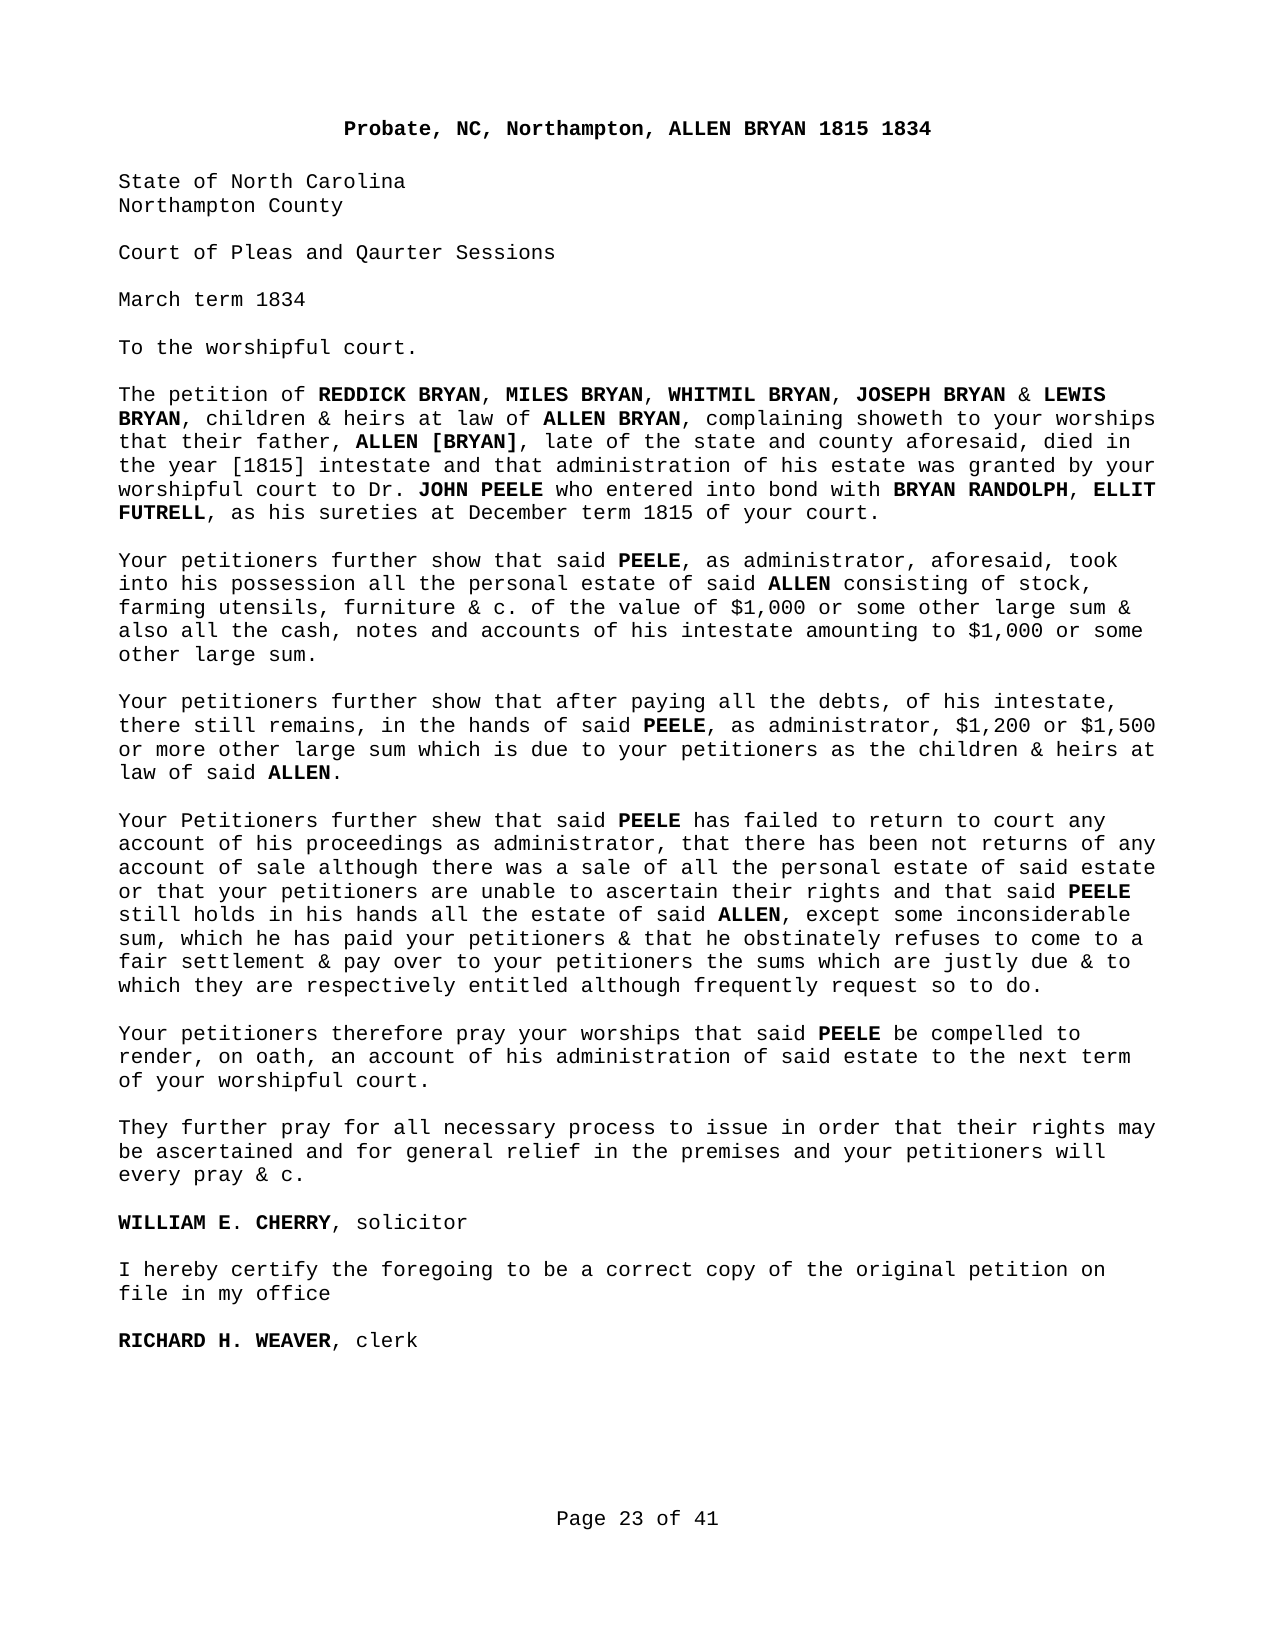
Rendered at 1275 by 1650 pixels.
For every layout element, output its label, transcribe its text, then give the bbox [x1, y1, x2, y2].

text To the worshipful court. [118, 337, 1157, 360]
text Northampton County [118, 195, 1157, 218]
text Court of Pleas and Qaurter Sessions [118, 242, 1157, 266]
text Your petitioners therefore pray your worships that said Peele be compelled to render, on oath, an account of his administration of said estate to the next term of your worshipful court. [118, 1022, 1157, 1093]
text Your petitioners further show that said Peele, as administrator, aforesaid, took into his possession all the personal estate of said Allen consisting of stock, farming utensils, furniture & c. of the value of $1,000 or some other large sum & also all the cash, notes and accounts of his intestate amounting to $1,000 or some other large sum. [118, 549, 1157, 668]
text State of North Carolina [118, 171, 1157, 195]
text Your Petitioners further shew that said Peele has failed to return to court any account of his proceedings as administrator, that there has been not returns of any account of sale although there was a sale of all the personal estate of said estate or that your petitioners are unable to ascertain their rights and that said Peele still holds in his hands all the estate of said Allen, except some inconsiderable sum, which he has paid your petitioners & that he obstinately refuses to come to a fair settlement & pay over to your petitioners the sums which are justly due & to which they are respectively entitled although frequently request so to do. [118, 810, 1157, 999]
text They further pray for all necessary process to issue in order that their rights may be ascertained and for general relief in the premises and your petitioners will every pray & c. [118, 1117, 1157, 1188]
text Your petitioners further show that after paying all the debts, of his intestate, there still remains, in the hands of said Peele, as administrator, $1,200 or $1,500 or more other large sum which is due to your petitioners as the children & heirs at law of said Allen. [118, 691, 1157, 786]
text March term 1834 [118, 289, 1157, 313]
text William E. Cherry, solicitor [118, 1212, 1157, 1235]
text The petition of Reddick Bryan, miles Bryan, Whitmil Bryan, Joseph Bryan & Lewis Bryan, children & heirs at law of Allen Bryan, complaining showeth to your worships that their father, Allen [BRYAN], late of the state and county aforesaid, died in the year [1815] intestate and that administration of his estate was granted by your worshipful court to Dr. John Peele who entered into bond with Bryan Randolph, Ellit Futrell, as his sureties at December term 1815 of your court. [118, 384, 1157, 526]
text Richard H. Weaver, clerk [118, 1330, 1157, 1353]
text I hereby certify the foregoing to be a correct copy of the original petition on file in my office [118, 1259, 1157, 1306]
